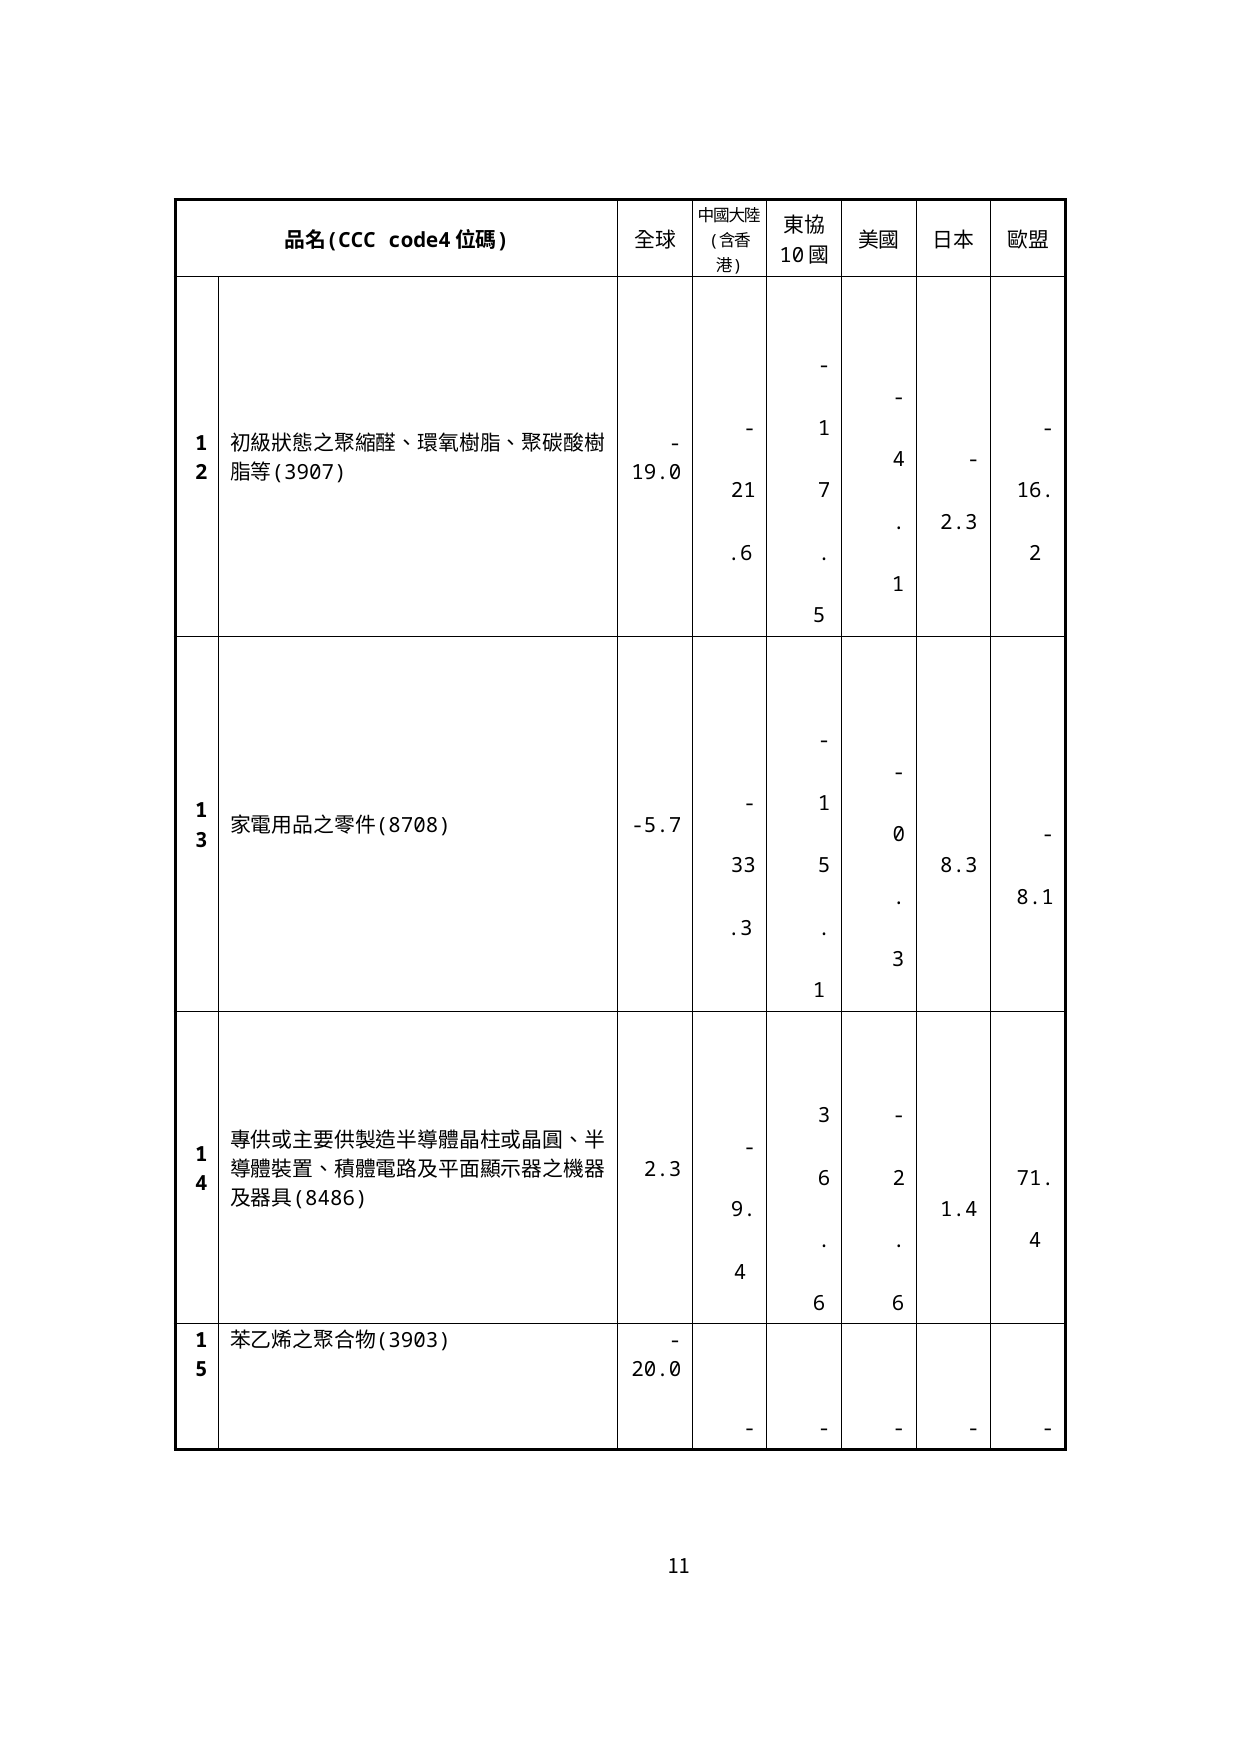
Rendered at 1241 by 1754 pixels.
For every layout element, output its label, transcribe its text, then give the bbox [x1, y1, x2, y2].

table_cell [991, 1324, 1064, 1448]
table_cell 13 [177, 637, 218, 1011]
table_cell 苯乙烯之聚合物(3903) [219, 1324, 617, 1448]
table_cell -21.6 [693, 277, 766, 636]
table_cell -19.0 [618, 277, 692, 636]
table_cell -17.5 [767, 277, 841, 636]
table_cell 8.3 [917, 637, 990, 1011]
table_cell [842, 1324, 916, 1448]
table_header 品名(CCC code4位碼) [177, 201, 617, 276]
table_header 美國 [842, 201, 916, 276]
table_cell -20.0 [618, 1324, 692, 1448]
table_cell 36.6 [767, 1012, 841, 1323]
table_cell -2.6 [842, 1012, 916, 1323]
table_cell 初級狀態之聚縮醛、環氧樹脂、聚碳酸樹脂等(3907) [219, 277, 617, 636]
table_header 歐盟 [991, 201, 1064, 276]
table_cell 專供或主要供製造半導體晶柱或晶圓、半導體裝置、積體電路及平面顯示器之機器及器具(8486) [219, 1012, 617, 1323]
table_cell -5.7 [618, 637, 692, 1011]
table_cell [693, 1324, 766, 1448]
table_cell -33.3 [693, 637, 766, 1011]
table_cell [767, 1324, 841, 1448]
table_cell -2.3 [917, 277, 990, 636]
table_cell -4.1 [842, 277, 916, 636]
table_cell 家電用品之零件(8708) [219, 637, 617, 1011]
table_cell -0.3 [842, 637, 916, 1011]
table_cell 15 [177, 1324, 218, 1448]
table_cell 1.4 [917, 1012, 990, 1323]
table_header 東協 10國 [767, 201, 841, 276]
table_header 中國大陸(含香港) [693, 201, 766, 276]
table_cell -16.2 [991, 277, 1064, 636]
table_cell [917, 1324, 990, 1448]
table_header 全球 [618, 201, 692, 276]
table_cell 14 [177, 1012, 218, 1323]
table_cell 12 [177, 277, 218, 636]
table_cell -15.1 [767, 637, 841, 1011]
table_header 日本 [917, 201, 990, 276]
table_cell -8.1 [991, 637, 1064, 1011]
table_cell 71.4 [991, 1012, 1064, 1323]
table_cell -9.4 [693, 1012, 766, 1323]
table_cell 2.3 [618, 1012, 692, 1323]
